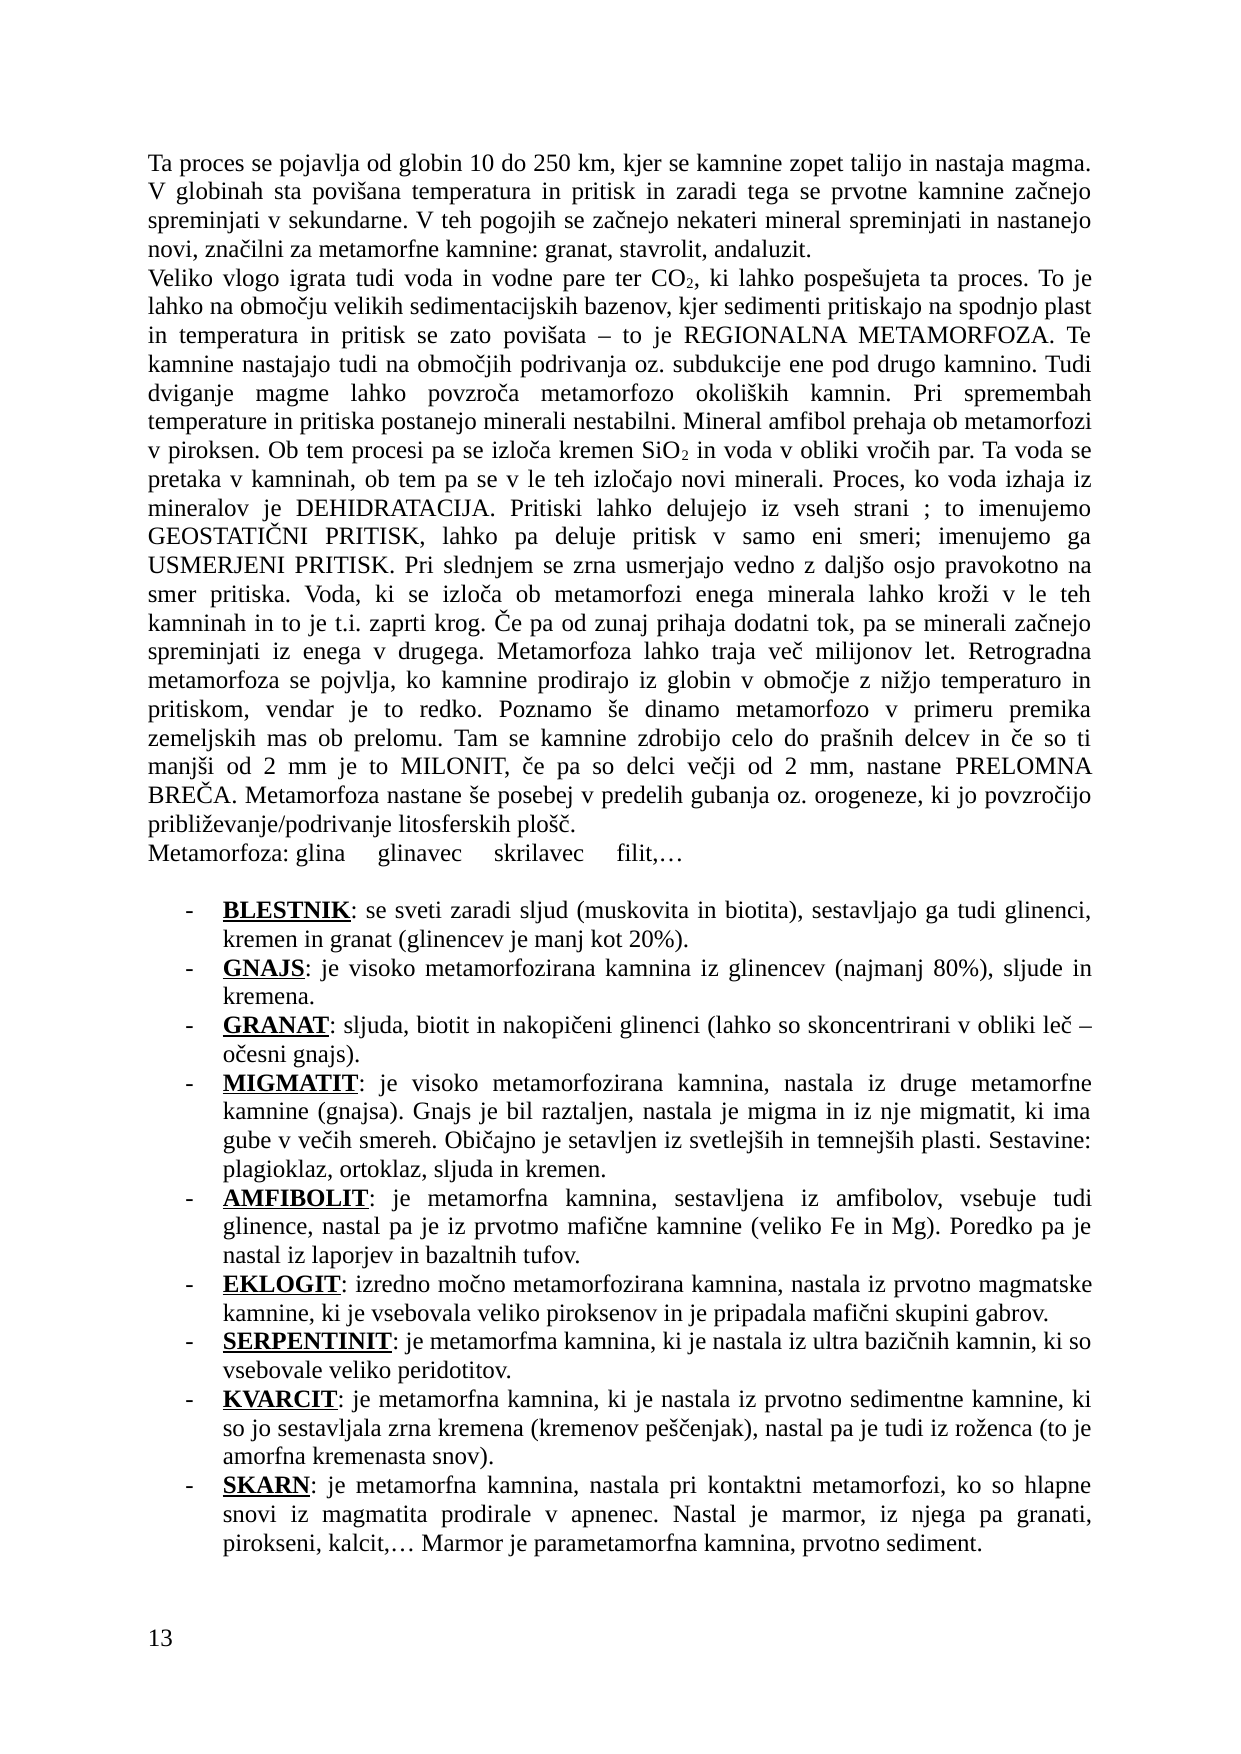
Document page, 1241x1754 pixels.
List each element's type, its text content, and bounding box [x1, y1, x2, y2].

list skarn: je metamorfna kamnina, nastala pri kontaktni metamorfozi, ko so hlapne snovi iz magmatita prodirale v apnenec. Nastal je marmor, iz njega pa granati, pirokseni, kalcit,… Marmor je parametamorfna kamnina, prvotno sediment. [185, 1470, 1093, 1556]
list kvarcit: je metamorfna kamnina, ki je nastala iz prvotno sedimentne kamnine, ki so jo sestavljala zrna kremena (kremenov peščenjak), nastal pa je tudi iz roženca (to je amorfna kremenasta snov). [185, 1384, 1093, 1470]
text Veliko vlogo igrata tudi voda in vodne pare ter CO2, ki lahko pospešujeta ta proces. To je lahko na območju velikih sedimentacijskih bazenov, kjer sedimenti pritiskajo na spodnjo plast in temperatura in pritisk se zato povišata – to je REGIONALNA METAMORFOZA. Te kamnine nastajajo tudi na območjih podrivanja oz. subdukcije ene pod drugo kamnino. Tudi dviganje magme lahko povzroča metamorfozo okoliških kamnin. Pri spremembah temperature in pritiska postanejo minerali nestabilni. Mineral amfibol prehaja ob metamorfozi v piroksen. Ob tem procesi pa se izloča kremen SiO2 in voda v obliki vročih par. Ta voda se pretaka v kamninah, ob tem pa se v le teh izločajo novi minerali. Proces, ko voda izhaja iz mineralov je DEHIDRATACIJA. Pritiski lahko delujejo iz vseh strani ; to imenujemo GEOSTATIČNI PRITISK, lahko pa deluje pritisk v samo eni smeri; imenujemo ga USMERJENI PRITISK. Pri slednjem se zrna usmerjajo vedno z daljšo osjo pravokotno na smer pritiska. Voda, ki se izloča ob metamorfozi enega minerala lahko kroži v le teh kamninah in to je t.i. zaprti krog. Če pa od zunaj prihaja dodatni tok, pa se minerali začnejo spreminjati iz enega v drugega. Metamorfoza lahko traja več milijonov let. Retrogradna metamorfoza se pojvlja, ko kamnine prodirajo iz globin v območje z nižjo temperaturo in pritiskom, vendar je to redko. Poznamo še dinamo metamorfozo v primeru premika zemeljskih mas ob prelomu. Tam se kamnine zdrobijo celo do prašnih delcev in če so ti manjši od 2 mm je to MILONIT, če pa so delci večji od 2 mm, nastane prelomna breča. Metamorfoza nastane še posebej v predelih gubanja oz. orogeneze, ki jo povzročijo približevanje/podrivanje litosferskih plošč. [148, 263, 1093, 838]
list MIGMATIT: je visoko metamorfozirana kamnina, nastala iz druge metamorfne kamnine (gnajsa). Gnajs je bil raztaljen, nastala je migma in iz nje migmatit, ki ima gube v večih smereh. Običajno je setavljen iz svetlejših in temnejših plasti. Sestavine: plagioklaz, ortoklaz, sljuda in kremen. [185, 1068, 1093, 1183]
list SERPENTINIT: je metamorfma kamnina, ki je nastala iz ultra bazičnih kamnin, ki so vsebovale veliko peridotitov. [185, 1326, 1093, 1384]
list BLESTNIK: se sveti zaradi sljud (muskovita in biotita), sestavljajo ga tudi glinenci, kremen in granat (glinencev je manj kot 20%). [185, 895, 1093, 953]
list eklogit: izredno močno metamorfozirana kamnina, nastala iz prvotno magmatske kamnine, ki je vsebovala veliko piroksenov in je pripadala mafični skupini gabrov. [185, 1269, 1093, 1326]
text Ta proces se pojavlja od globin 10 do 250 km, kjer se kamnine zopet talijo in nastaja magma. V globinah sta povišana temperatura in pritisk in zaradi tega se prvotne kamnine začnejo spreminjati v sekundarne. V teh pogojih se začnejo nekateri mineral spreminjati in nastanejo novi, značilni za metamorfne kamnine: granat, stavrolit, andaluzit. [148, 148, 1093, 263]
list AMFIBOLIT: je metamorfna kamnina, sestavljena iz amfibolov, vsebuje tudi glinence, nastal pa je iz prvotmo mafične kamnine (veliko Fe in Mg). Poredko pa je nastal iz laporjev in bazaltnih tufov. [185, 1183, 1093, 1269]
text Metamorfoza: glina  glinavec  skrilavec  filit,… [148, 838, 1093, 866]
list GNAJS: je visoko metamorfozirana kamnina iz glinencev (najmanj 80%), sljude in kremena. [185, 953, 1093, 1010]
list GRANAT: sljuda, biotit in nakopičeni glinenci (lahko so skoncentrirani v obliki leč – očesni gnajs). [185, 1010, 1093, 1068]
